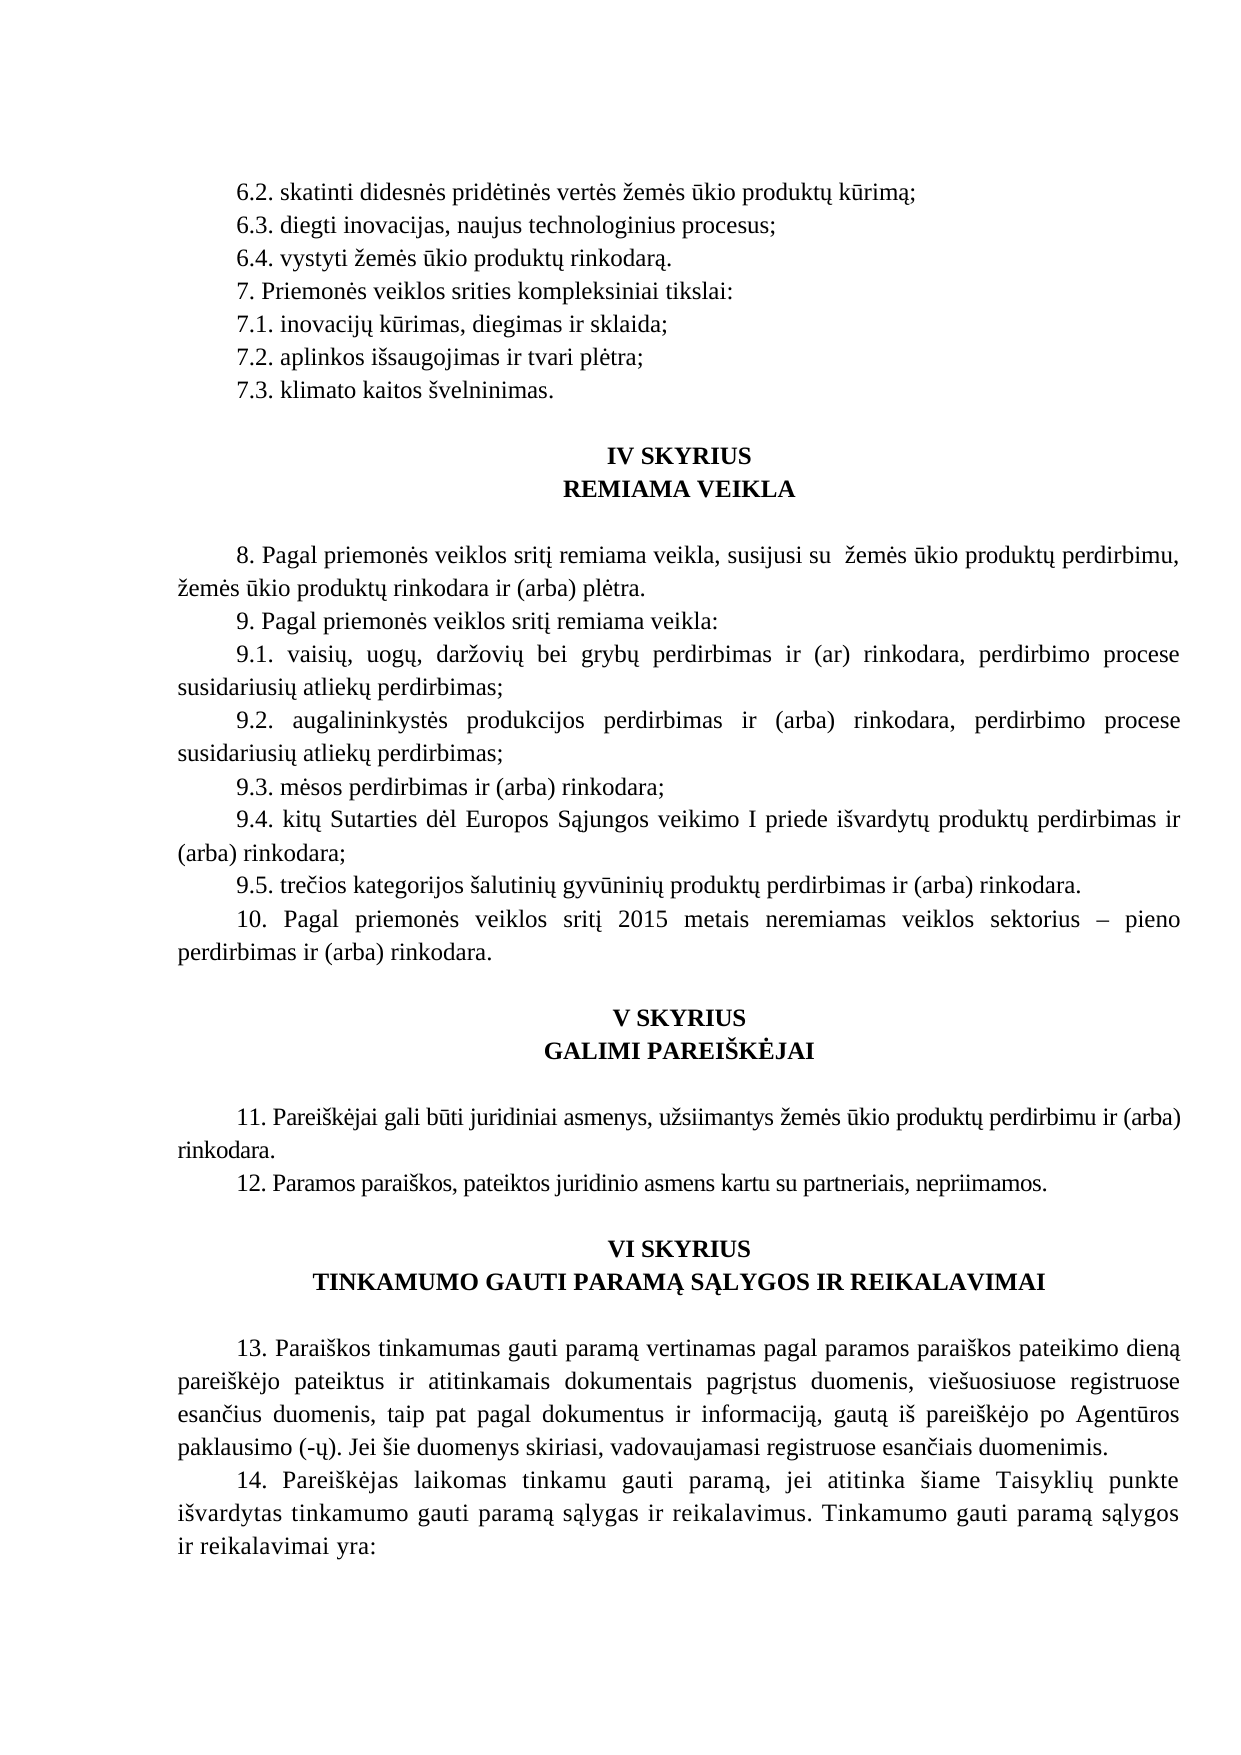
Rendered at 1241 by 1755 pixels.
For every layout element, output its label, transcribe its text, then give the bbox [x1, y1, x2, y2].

text VI SKYRIUS [177, 1234, 1181, 1263]
text 9.5. trečios kategorijos šalutinių gyvūninių produktų perdirbimas ir (arba) rinkodara. [177, 871, 1181, 899]
text 12. Paramos paraiškos, pateiktos juridinio asmens kartu su partneriais, nepriimamos. [177, 1168, 1181, 1197]
text 7.2. aplinkos išsaugojimas ir tvari plėtra; [177, 342, 1181, 371]
text IV SKYRIUS [177, 441, 1181, 470]
text 6.2. skatinti didesnės pridėtinės vertės žemės ūkio produktų kūrimą; [177, 177, 1181, 206]
text 7.3. klimato kaitos švelninimas. [177, 375, 1181, 404]
text 11. Pareiškėjai gali būti juridiniai asmenys, užsiimantys žemės ūkio produktų perdirbimu ir (arba) rinkodara. [177, 1102, 1181, 1163]
text 6.3. diegti inovacijas, naujus technologinius procesus; [177, 210, 1181, 239]
text 10. Pagal priemonės veiklos sritį 2015 metais neremiamas veiklos sektorius – pieno perdirbimas ir (arba) rinkodara. [177, 904, 1181, 965]
text V SKYRIUS [177, 1003, 1181, 1031]
text 14. Pareiškėjas laikomas tinkamu gauti paramą, jei atitinka šiame Taisyklių punkte išvardytas tinkamumo gauti paramą sąlygas ir reikalavimus. Tinkamumo gauti paramą sąlygos ir reikalavimai yra: [177, 1465, 1181, 1560]
text 9.1. vaisių, uogų, daržovių bei grybų perdirbimas ir (ar) rinkodara, perdirbimo procese susidariusių atliekų perdirbimas; [177, 639, 1181, 701]
text 9.4. kitų Sutarties dėl Europos Sąjungos veikimo I priede išvardytų produktų perdirbimas ir (arba) rinkodara; [177, 804, 1181, 866]
text 7.1. inovacijų kūrimas, diegimas ir sklaida; [177, 309, 1181, 338]
text 8. Pagal priemonės veiklos sritį remiama veikla, susijusi su žemės ūkio produktų perdirbimu, žemės ūkio produktų rinkodara ir (arba) plėtra. [177, 540, 1181, 602]
text GALIMI PAREIŠKĖJAI [177, 1036, 1181, 1064]
text 9. Pagal priemonės veiklos sritį remiama veikla: [177, 606, 1181, 635]
text 13. Paraiškos tinkamumas gauti paramą vertinamas pagal paramos paraiškos pateikimo dieną pareiškėjo pateiktus ir atitinkamais dokumentais pagrįstus duomenis, viešuosiuose registruose esančius duomenis, taip pat pagal dokumentus ir informaciją, gautą iš pareiškėjo po Agentūros paklausimo (-ų). Jei šie duomenys skiriasi, vadovaujamasi registruose esančiais duomenimis. [177, 1333, 1181, 1461]
text 6.4. vystyti žemės ūkio produktų rinkodarą. [177, 243, 1181, 272]
text TINKAMUMO GAUTI PARAMĄ SĄLYGOS IR REIKALAVIMAI [177, 1267, 1181, 1296]
text REMIAMA VEIKLA [177, 474, 1181, 503]
text 9.3. mėsos perdirbimas ir (arba) rinkodara; [177, 772, 1181, 800]
text 9.2. augalininkystės produkcijos perdirbimas ir (arba) rinkodara, perdirbimo procese susidariusių atliekų perdirbimas; [177, 706, 1181, 767]
text 7. Priemonės veiklos srities kompleksiniai tikslai: [177, 276, 1181, 305]
